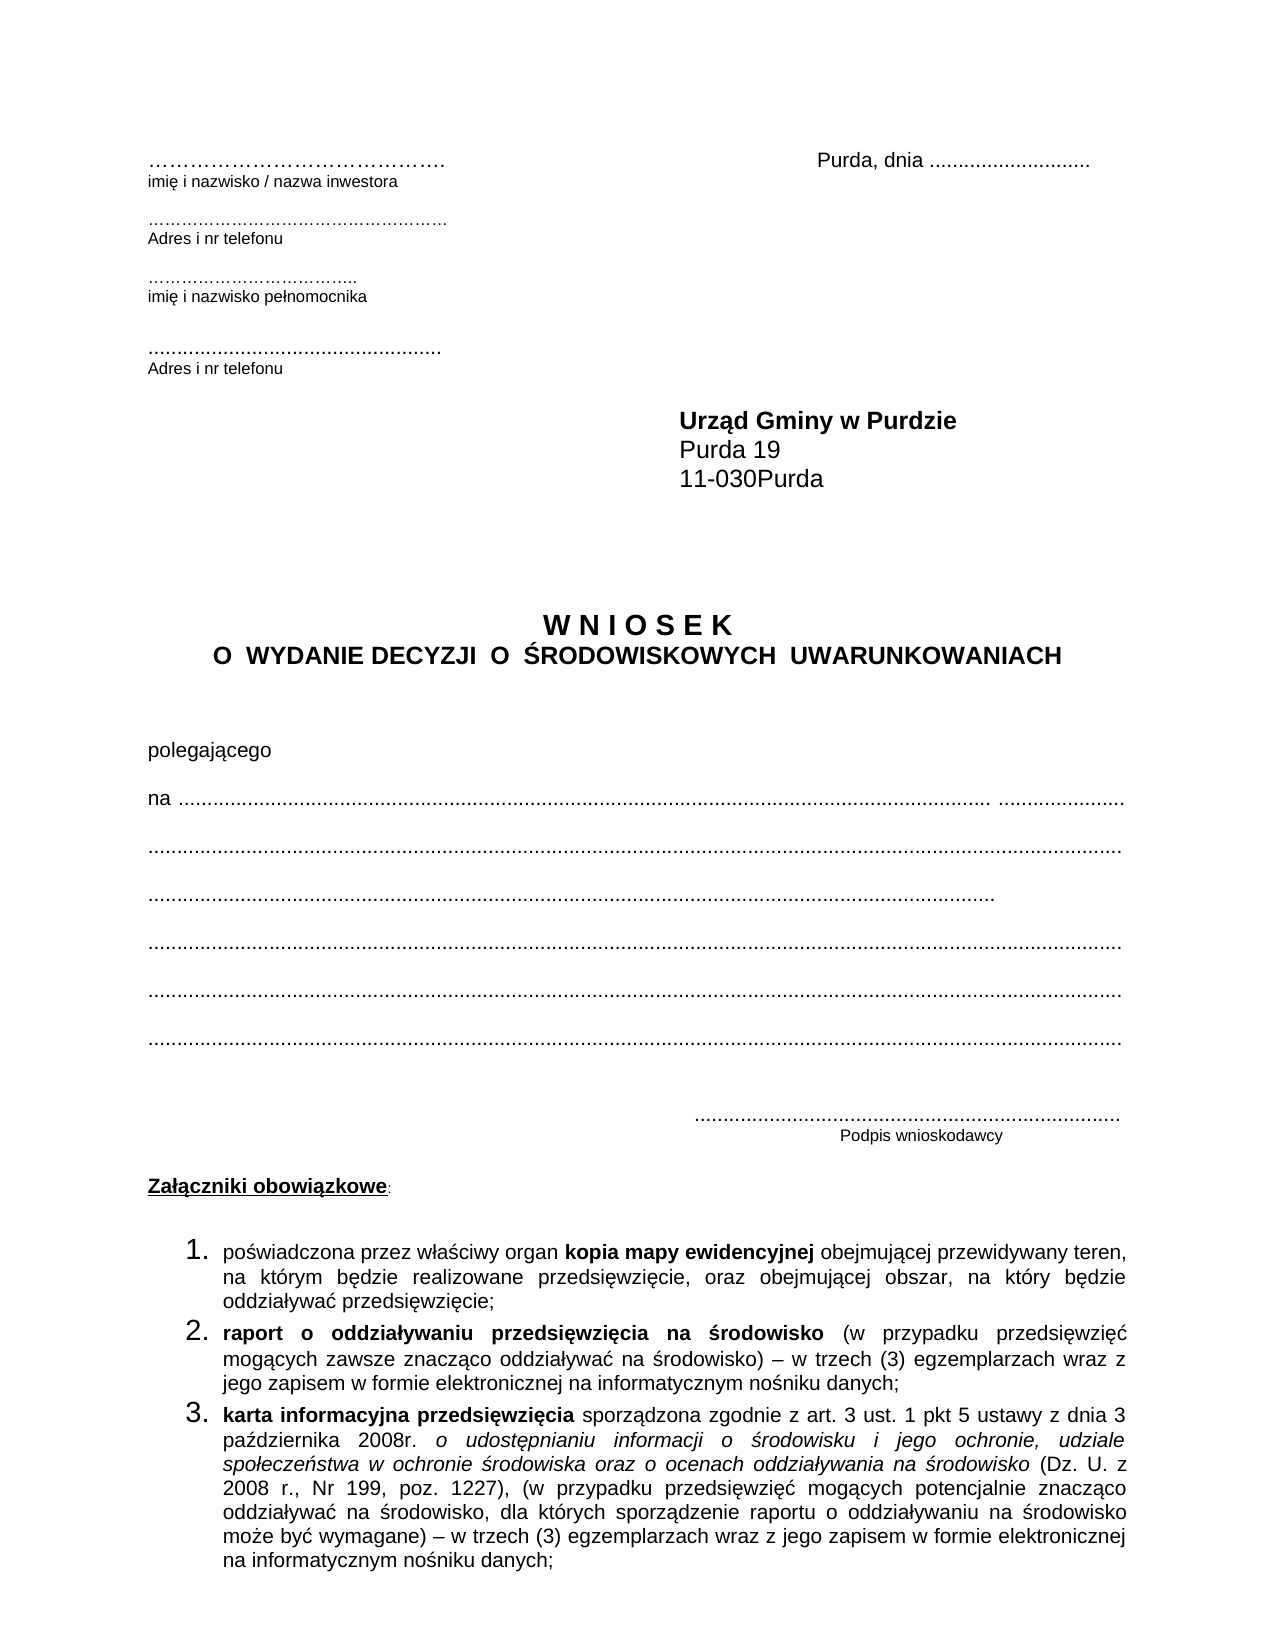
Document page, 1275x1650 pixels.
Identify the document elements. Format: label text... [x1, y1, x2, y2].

text ......................................................................................................................................................................... [148, 930, 1127, 954]
text polegającego na ............................................................................................................................................. .................................................................................................................................................................................................................................................................................................................................................. [148, 738, 1127, 906]
text Purda 19 [679, 435, 1127, 464]
text Podpis wnioskodawcy [148, 1126, 1127, 1145]
list raport o oddziaływaniu przedsięwzięcia na środowisko (w przypadku przedsięwzięć mogących zawsze znacząco oddziaływać na środowisko) – w trzech (3) egzemplarzach wraz z jego zapisem w formie elektronicznej na informatycznym nośniku danych; [185, 1313, 1127, 1394]
text WNIOSEK [148, 608, 1127, 641]
text Adres i nr telefonu [148, 229, 1127, 248]
text .......................................................................... [148, 1102, 1127, 1126]
text Adres i nr telefonu [148, 358, 1127, 378]
text ......................................................................................................................................................................... [148, 1026, 1127, 1049]
list poświadczona przez właściwy organ kopia mapy ewidencyjnej obejmującej przewidywany teren, na którym będzie realizowane przedsięwzięcie, oraz obejmującej obszar, na który będzie oddziaływać przedsięwzięcie; [185, 1232, 1127, 1313]
text ……………………………….. [148, 267, 1127, 287]
text ......................................................................................................................................................................... [148, 978, 1127, 1002]
text 11-030Purda [679, 464, 1127, 493]
text Urząd Gminy w Purdzie [679, 406, 1127, 435]
text imię i nazwisko / nazwa inwestora [148, 172, 1127, 191]
text imię i nazwisko pełnomocnika [148, 287, 1127, 306]
text Załączniki obowiązkowe: [148, 1174, 1127, 1198]
text ……………………………………………… [148, 210, 1127, 229]
text ……………………………………. Purda, dnia ............................ [148, 148, 1127, 172]
text ................................................... [148, 334, 1127, 358]
list karta informacyjna przedsięwzięcia sporządzona zgodnie z art. 3 ust. 1 pkt 5 ustawy z dnia 3 października 2008r. o udostępnianiu informacji o środowisku i jego ochronie, udziale społeczeństwa w ochronie środowiska oraz o ocenach oddziaływania na środowisko (Dz. U. z 2008 r., Nr 199, poz. 1227), (w przypadku przedsięwzięć mogących potencjalnie znacząco oddziaływać na środowisko, dla których sporządzenie raportu o oddziaływaniu na środowisko może być wymagane) – w trzech (3) egzemplarzach wraz z jego zapisem w formie elektronicznej na informatycznym nośniku danych; [185, 1394, 1127, 1572]
text O WYDANIE DECYZJI O ŚRODOWISKOWYCH UWARUNKOWANIACH [148, 641, 1127, 670]
